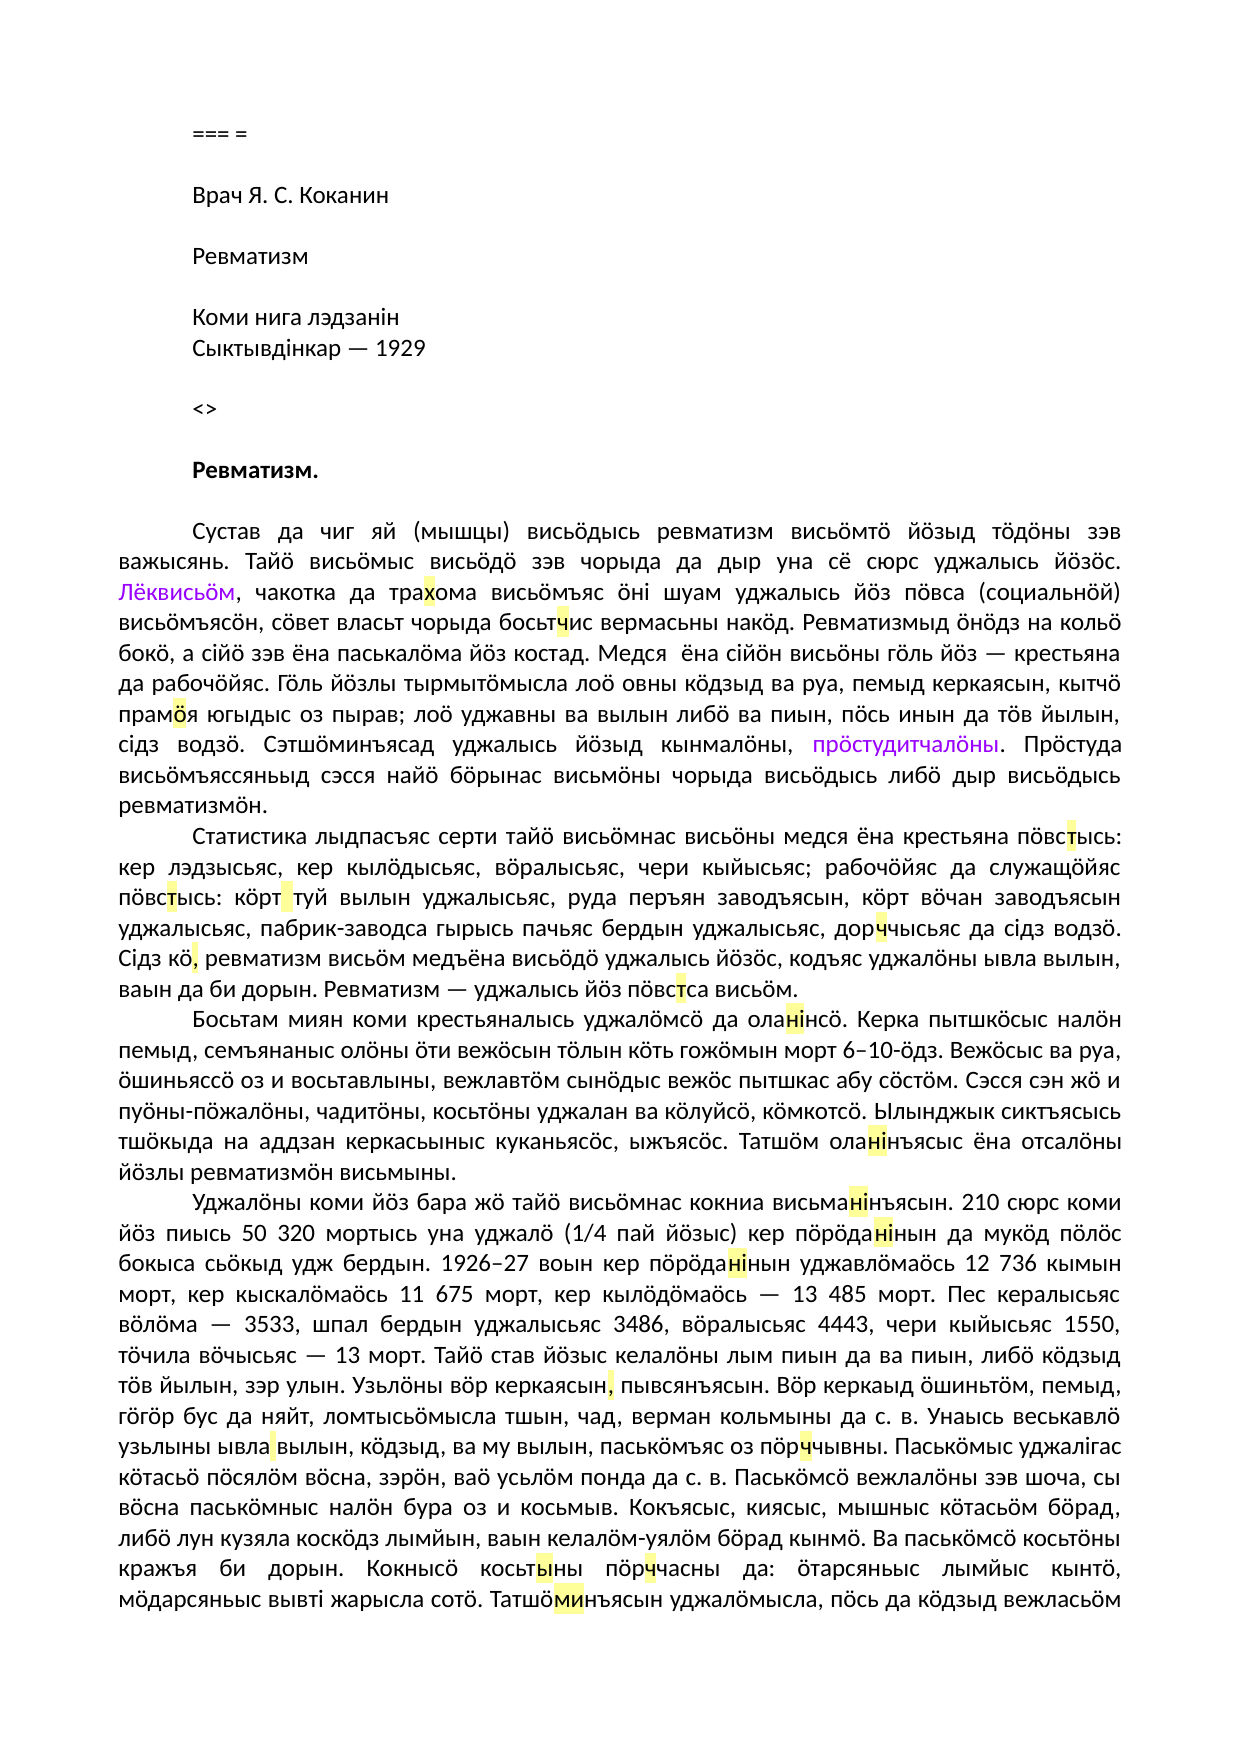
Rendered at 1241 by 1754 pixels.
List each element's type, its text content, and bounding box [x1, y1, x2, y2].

text Коми нига лэдзанін [118, 301, 1122, 332]
text Босьтам миян коми крестьяналысь уджалӧмсӧ да оланінсӧ. Керка пытшкӧсыс налӧн пемыд, семъянаныс олӧны ӧти вежӧсын тӧлын кӧть гожӧмын морт 6–10-ӧдз. Вежӧсыс ва руа, ӧшиньяссӧ оз и восьтавлыны, вежлавтӧм сынӧдыс вежӧс пытшкас абу сӧстӧм. Сэсся сэн жӧ и пуӧны-пӧжалӧны, чадитӧны, косьтӧны уджалан ва кӧлуйсӧ, кӧмкотсӧ. Ылынджык сиктъясысь тшӧкыда на аддзан керкасьыныс куканьясӧс, ыжъясӧс. Татшӧм оланінъясыс ёна отсалӧны йӧзлы ревматизмӧн висьмыны. [118, 1003, 1122, 1186]
text Уджалӧны коми йӧз бара жӧ тайӧ висьӧмнас кокниа висьманінъясын. 210 сюрс коми йӧз пиысь 50 320 мортысь уна уджалӧ (1/4 пай йӧзыс) кер пӧрӧданінын да мукӧд пӧлӧс бокыса сьӧкыд удж бердын. 1926–27 воын кер пӧрӧданінын уджавлӧмаӧсь 12 736 кымын морт, кер кыскалӧмаӧсь 11 675 морт, кер кылӧдӧмаӧсь — 13 485 морт. Пес кералысьяс вӧлӧма — 3533, шпал бердын уджалысьяс 3486, вӧралысьяс 4443, чери кыйысьяс 1550, тӧчила вӧчысьяс — 13 морт. Тайӧ став йӧзыс келалӧны лым пиын да ва пиын, либӧ кӧдзыд тӧв йылын, зэр улын. Узьлӧны вӧр керкаясын, пывсянъясын. Вӧр керкаыд ӧшиньтӧм, пемыд, гӧгӧр бус да няйт, ломтысьӧмысла тшын, чад, верман кольмыны да с. в. Унаысь веськавлӧ узьлыны ывла вылын, кӧдзыд, ва му вылын, паськӧмъяс оз пӧрччывны. Паськӧмыс уджалігас кӧтасьӧ пӧсялӧм вӧсна, зэрӧн, ваӧ усьлӧм понда да с. в. Паськӧмсӧ вежлалӧны зэв шоча, сы вӧсна паськӧмныс налӧн бура оз и косьмыв. Кокъясыс, киясыс, мышныс кӧтасьӧм бӧрад, либӧ лун кузяла коскӧдз лымйын, ваын келалӧм-уялӧм бӧрад кынмӧ. Ва паськӧмсӧ косьтӧны кражъя би дорын. Кокнысӧ косьтыны пӧрччасны да: ӧтарсяньыс лымйыс кынтӧ, мӧдарсяньыс вывті жарысла сотӧ. Татшӧминъясын уджалӧмысла, пӧсь да кӧдзыд вежласьӧм [118, 1186, 1122, 1614]
text <> [118, 393, 1122, 423]
text Врач Я. С. Коканин [118, 179, 1122, 210]
text === = [118, 118, 1122, 149]
text Ревматизм [118, 240, 1122, 271]
text Сустав да чиг яй (мышцы) висьӧдысь ревматизм висьӧмтӧ йӧзыд тӧдӧны зэв важысянь. Тайӧ висьӧмыс висьӧдӧ зэв чорыда да дыр уна сё сюрс уджалысь йӧзӧс. Лёквисьӧм, чакотка да трахома висьӧмъяс ӧні шуам уджалысь йӧз пӧвса (социальнӧй) висьӧмъясӧн, сӧвет власьт чорыда босьтчис вермасьны накӧд. Ревматизмыд ӧнӧдз на кольӧ бокӧ, а сійӧ зэв ёна паськалӧма йӧз костад. Медся ёна сійӧн висьӧны гӧль йӧз — крестьяна да рабочӧйяс. Гӧль йӧзлы тырмытӧмысла лоӧ овны кӧдзыд ва руа, пемыд керкаясын, кытчӧ прамӧя югыдыс оз пырав; лоӧ уджавны ва вылын либӧ ва пиын, пӧсь инын да тӧв йылын, сідз водзӧ. Сэтшӧминъясад уджалысь йӧзыд кынмалӧны, прӧстудитчалӧны. Прӧстуда висьӧмъяссяньыд сэсся найӧ бӧрынас висьмӧны чорыда висьӧдысь либӧ дыр висьӧдысь ревматизмӧн. [118, 515, 1122, 820]
text Ревматизм. [118, 454, 1122, 484]
text Сыктывдінкар — 1929 [118, 332, 1122, 362]
text Статистика лыдпасъяс серти тайӧ висьӧмнас висьӧны медся ёна крестьяна пӧвстысь: кер лэдзысьяс, кер кылӧдысьяс, вӧралысьяс, чери кыйысьяс; рабочӧйяс да служащӧйяс пӧвстысь: кӧрт туй вылын уджалысьяс, руда перъян заводъясын, кӧрт вӧчан заводъясын уджалысьяс, пабрик-заводса гырысь пачьяс бердын уджалысьяс, дорччысьяс да сідз водзӧ. Сідз кӧ, ревматизм висьӧм медъёна висьӧдӧ уджалысь йӧзӧс, кодъяс уджалӧны ывла вылын, ваын да би дорын. Ревматизм — уджалысь йӧз пӧвстса висьӧм. [118, 820, 1122, 1003]
